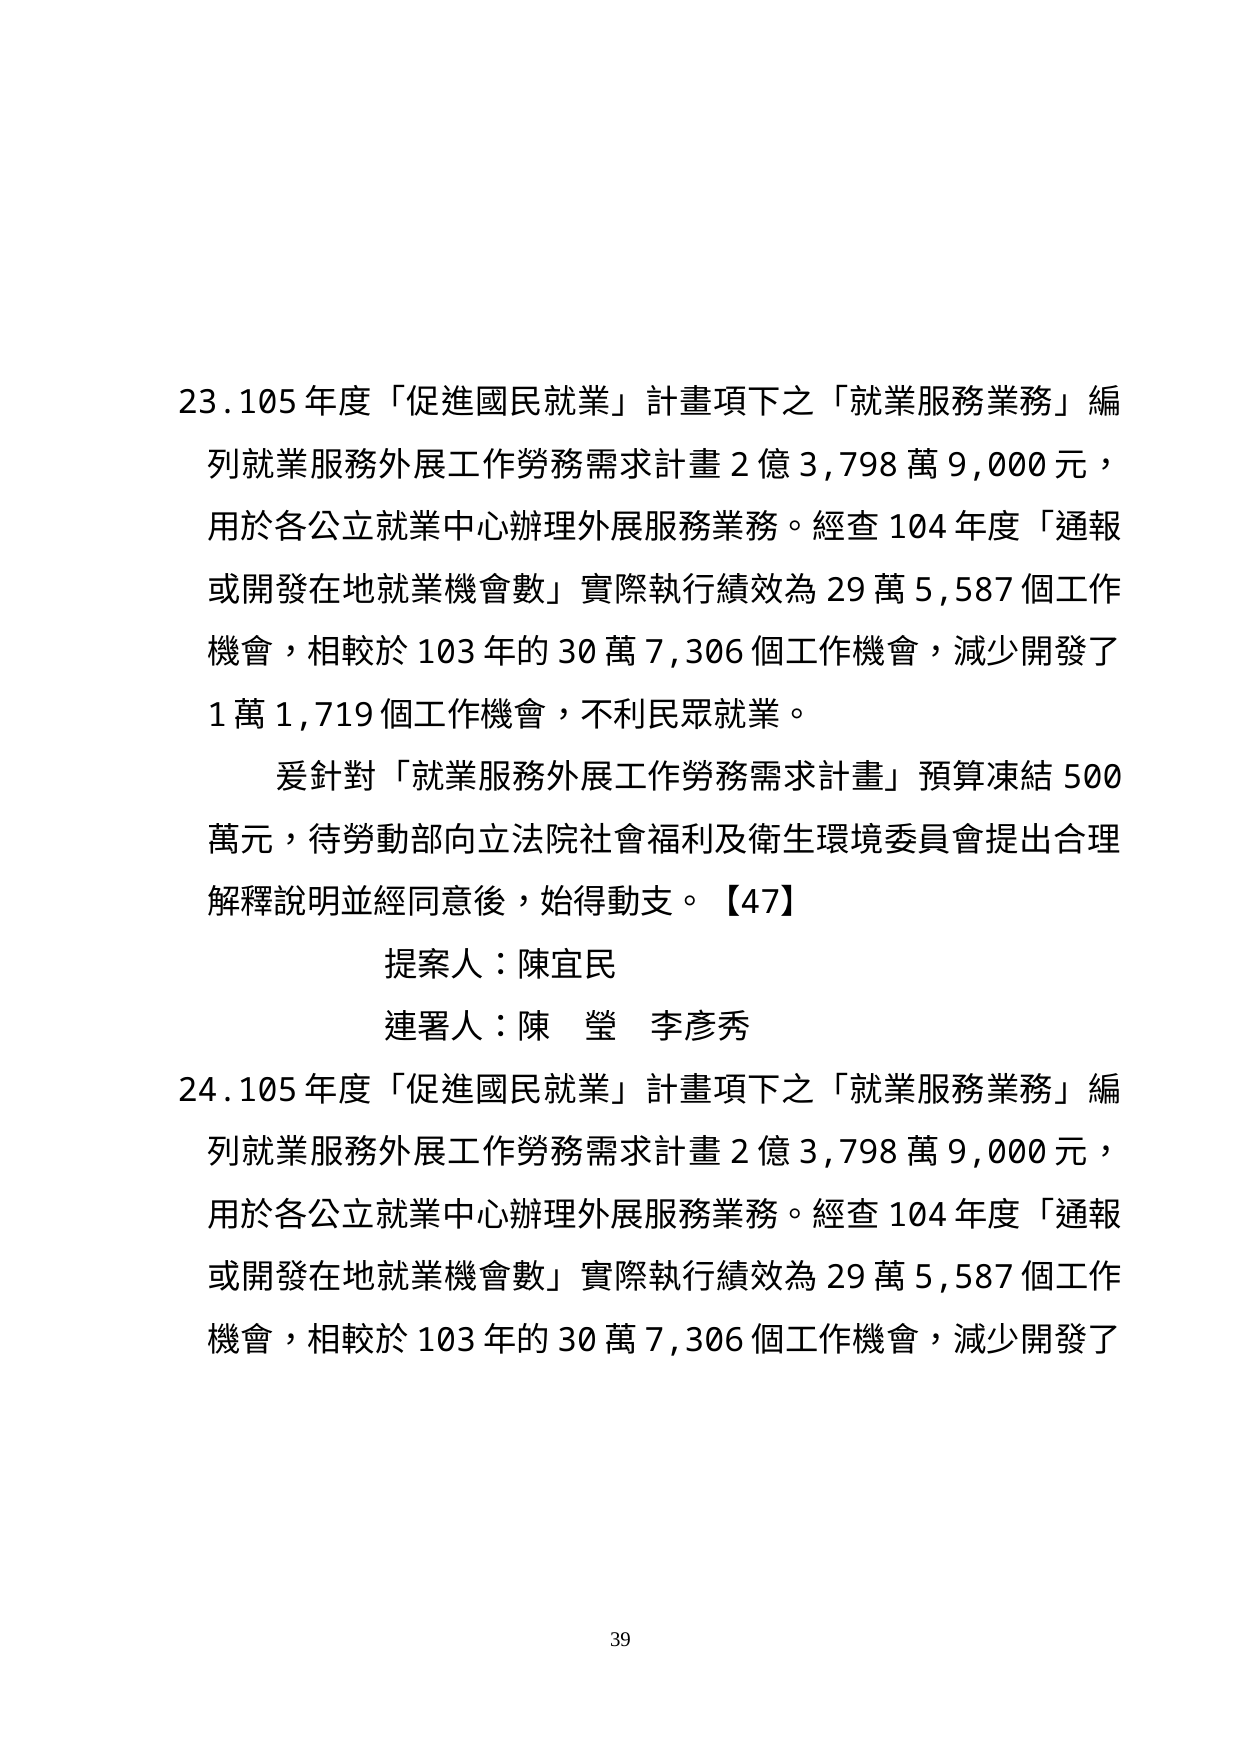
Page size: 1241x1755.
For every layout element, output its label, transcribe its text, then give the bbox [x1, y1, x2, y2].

text 23.105年度「促進國民就業」計畫項下之「就業服務業務」編列就業服務外展工作勞務需求計畫2億3,798萬9,000元，用於各公立就業中心辦理外展服務業務。經查104年度「通報或開發在地就業機會數」實際執行績效為29萬5,587個工作機會，相較於103年的30萬7,306個工作機會，減少開發了1萬1,719個工作機會，不利民眾就業。 [177, 358, 1122, 733]
text 提案人：陳宜民 [177, 920, 1122, 983]
text 連署人：陳 瑩 李彥秀 [177, 983, 1122, 1045]
text 爰針對「就業服務外展工作勞務需求計畫」預算凍結500萬元，待勞動部向立法院社會福利及衛生環境委員會提出合理解釋說明並經同意後，始得動支。【47】 [207, 733, 1122, 920]
text 24.105年度「促進國民就業」計畫項下之「就業服務業務」編列就業服務外展工作勞務需求計畫2億3,798萬9,000元，用於各公立就業中心辦理外展服務業務。經查104年度「通報或開發在地就業機會數」實際執行績效為29萬5,587個工作機會，相較於103年的30萬7,306個工作機會，減少開發了 [177, 1045, 1122, 1358]
